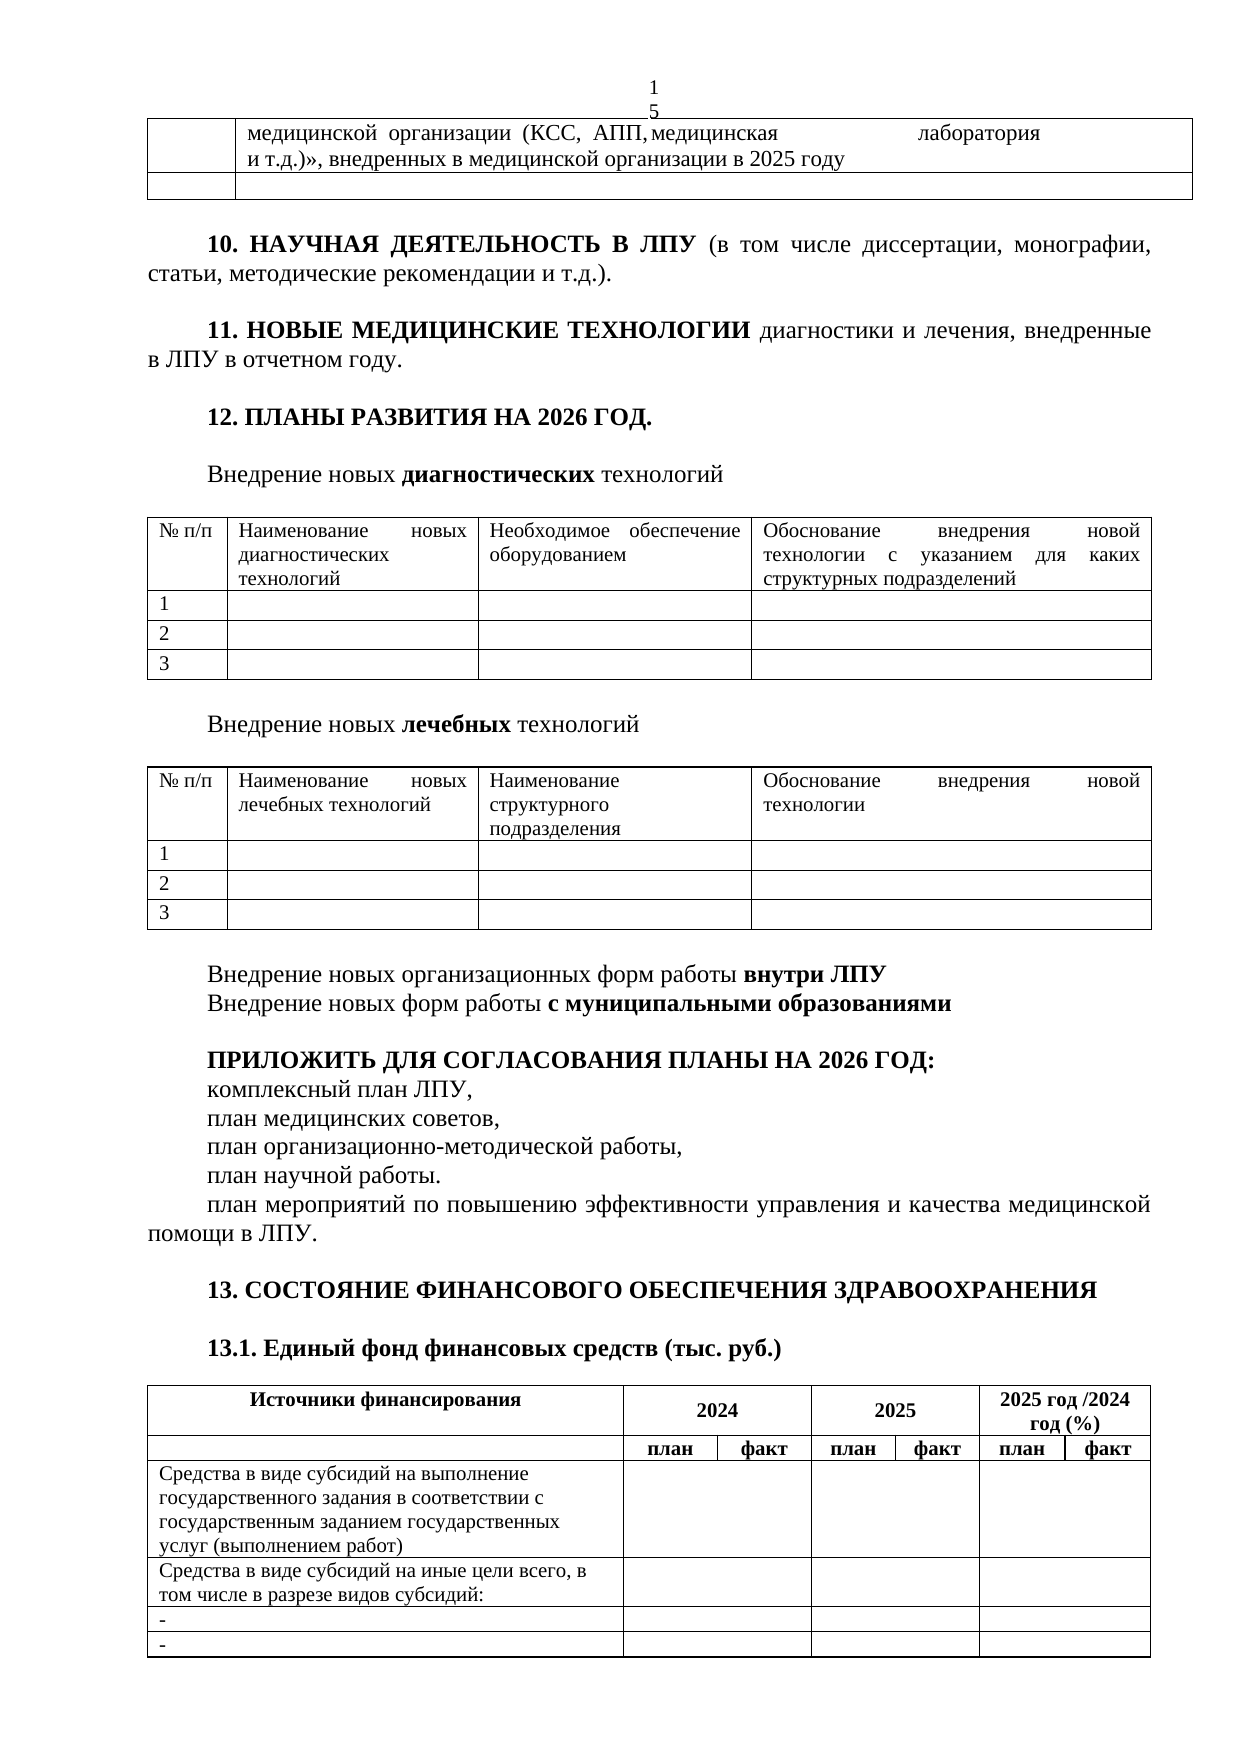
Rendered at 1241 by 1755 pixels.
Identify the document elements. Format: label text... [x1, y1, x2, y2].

table_cell [236, 173, 1192, 199]
table_cell [752, 871, 1151, 899]
table_header № п/п [148, 768, 227, 840]
table_cell факт [1066, 1436, 1150, 1460]
table_cell [228, 621, 478, 649]
table_cell план [624, 1436, 717, 1460]
table_cell [479, 900, 751, 929]
table_cell Средства в виде субсидий на выполнение государственного задания в соответствии с государственным заданием государственных услуг (выполнением работ) [148, 1461, 623, 1557]
table_cell Средства в виде субсидий на иные цели всего, в том числе в разрезе видов субсидий: [148, 1558, 623, 1606]
text 12. ПЛАНЫ РАЗВИТИЯ НА 2026 ГОД. [148, 402, 1152, 430]
table_header медицинской организации (КСС, АПП, медицинская лаборатория и т.д.)», внедренных в медицинской организации в 2025 году [236, 119, 1192, 172]
table_cell 2 [148, 621, 227, 649]
table_cell [479, 841, 751, 869]
table_cell [228, 650, 478, 679]
table_cell [980, 1607, 1150, 1631]
text Внедрение новых форм работы с муниципальными образованиями [148, 988, 1152, 1016]
table_cell [980, 1632, 1150, 1656]
text план научной работы. [207, 1160, 1152, 1189]
table_cell [228, 900, 478, 929]
text план медицинских советов, [207, 1103, 1152, 1131]
table_header Обоснование внедрения новой технологии [752, 768, 1151, 840]
table_cell 3 [148, 650, 227, 679]
table_cell [148, 1436, 623, 1460]
text 11. НОВЫЕ МЕДИЦИНСКИЕ ТЕХНОЛОГИИ диагностики и лечения, внедренные в ЛПУ в отчетном году. [148, 315, 1152, 373]
table_cell 2 [148, 871, 227, 899]
table_cell [752, 621, 1151, 649]
table_cell факт [718, 1436, 811, 1460]
text комплексный план ЛПУ, [207, 1074, 1152, 1103]
table_cell [752, 650, 1151, 679]
table_cell 3 [148, 900, 227, 929]
text Внедрение новых диагностических технологий [148, 459, 1152, 488]
table_cell [752, 591, 1151, 619]
table_cell - [148, 1632, 623, 1656]
table_cell [812, 1607, 979, 1631]
table_cell [228, 591, 478, 619]
table_cell [624, 1632, 811, 1656]
table_cell [624, 1461, 811, 1557]
table_cell [752, 841, 1151, 869]
text 13. СОСТОЯНИЕ ФИНАНСОВОГО ОБЕСПЕЧЕНИЯ ЗДРАВООХРАНЕНИЯ [148, 1275, 1152, 1304]
table_cell [148, 173, 235, 199]
table_header 2024 [624, 1386, 811, 1434]
table_cell [624, 1607, 811, 1631]
table_cell [980, 1558, 1150, 1606]
table_cell [479, 591, 751, 619]
table_cell [479, 621, 751, 649]
table_cell [980, 1461, 1150, 1557]
table_cell [812, 1558, 979, 1606]
table_cell 1 [148, 841, 227, 869]
table_header 2025 [812, 1386, 979, 1434]
table_cell [812, 1461, 979, 1557]
table_cell [228, 871, 478, 899]
text 13.1. Единый фонд финансовых средств (тыс. руб.) [148, 1333, 1152, 1361]
table_cell - [148, 1607, 623, 1631]
text Внедрение новых лечебных технологий [148, 709, 1152, 738]
table_cell план [812, 1436, 895, 1460]
text план мероприятий по повышению эффективности управления и качества медицинской помощи в ЛПУ. [148, 1189, 1152, 1246]
table_header № п/п [148, 518, 227, 590]
text план организационно-методической работы, [207, 1131, 1152, 1160]
table_cell план [980, 1436, 1064, 1460]
table_cell 1 [148, 591, 227, 619]
text ПРИЛОЖИТЬ ДЛЯ СОГЛАСОВАНИЯ ПЛАНЫ НА 2026 ГОД: [148, 1045, 1152, 1074]
table_header Обоснование внедрения новой технологии с указанием для каких структурных подразделений [752, 518, 1151, 590]
text Внедрение новых организационных форм работы внутри ЛПУ [148, 959, 1152, 988]
table_cell [479, 650, 751, 679]
table_header Источники финансирования [148, 1386, 623, 1434]
table_cell факт [896, 1436, 979, 1460]
table_cell [228, 841, 478, 869]
table_header [148, 119, 235, 172]
table_header Наименование новых диагностических технологий [228, 518, 478, 590]
table_header Необходимое обеспечение оборудованием [479, 518, 751, 590]
table_cell [812, 1632, 979, 1656]
text 10. НАУЧНАЯ ДЕЯТЕЛЬНОСТЬ В ЛПУ (в том числе диссертации, монографии, статьи, методические рекомендации и т.д.). [148, 229, 1152, 287]
table_header Наименование структурного подразделения [479, 768, 751, 840]
table_cell [624, 1558, 811, 1606]
table_header 2025 год /2024 год (%) [980, 1386, 1150, 1434]
table_header Наименование новых лечебных технологий [228, 768, 478, 840]
table_cell [752, 900, 1151, 929]
table_cell [479, 871, 751, 899]
